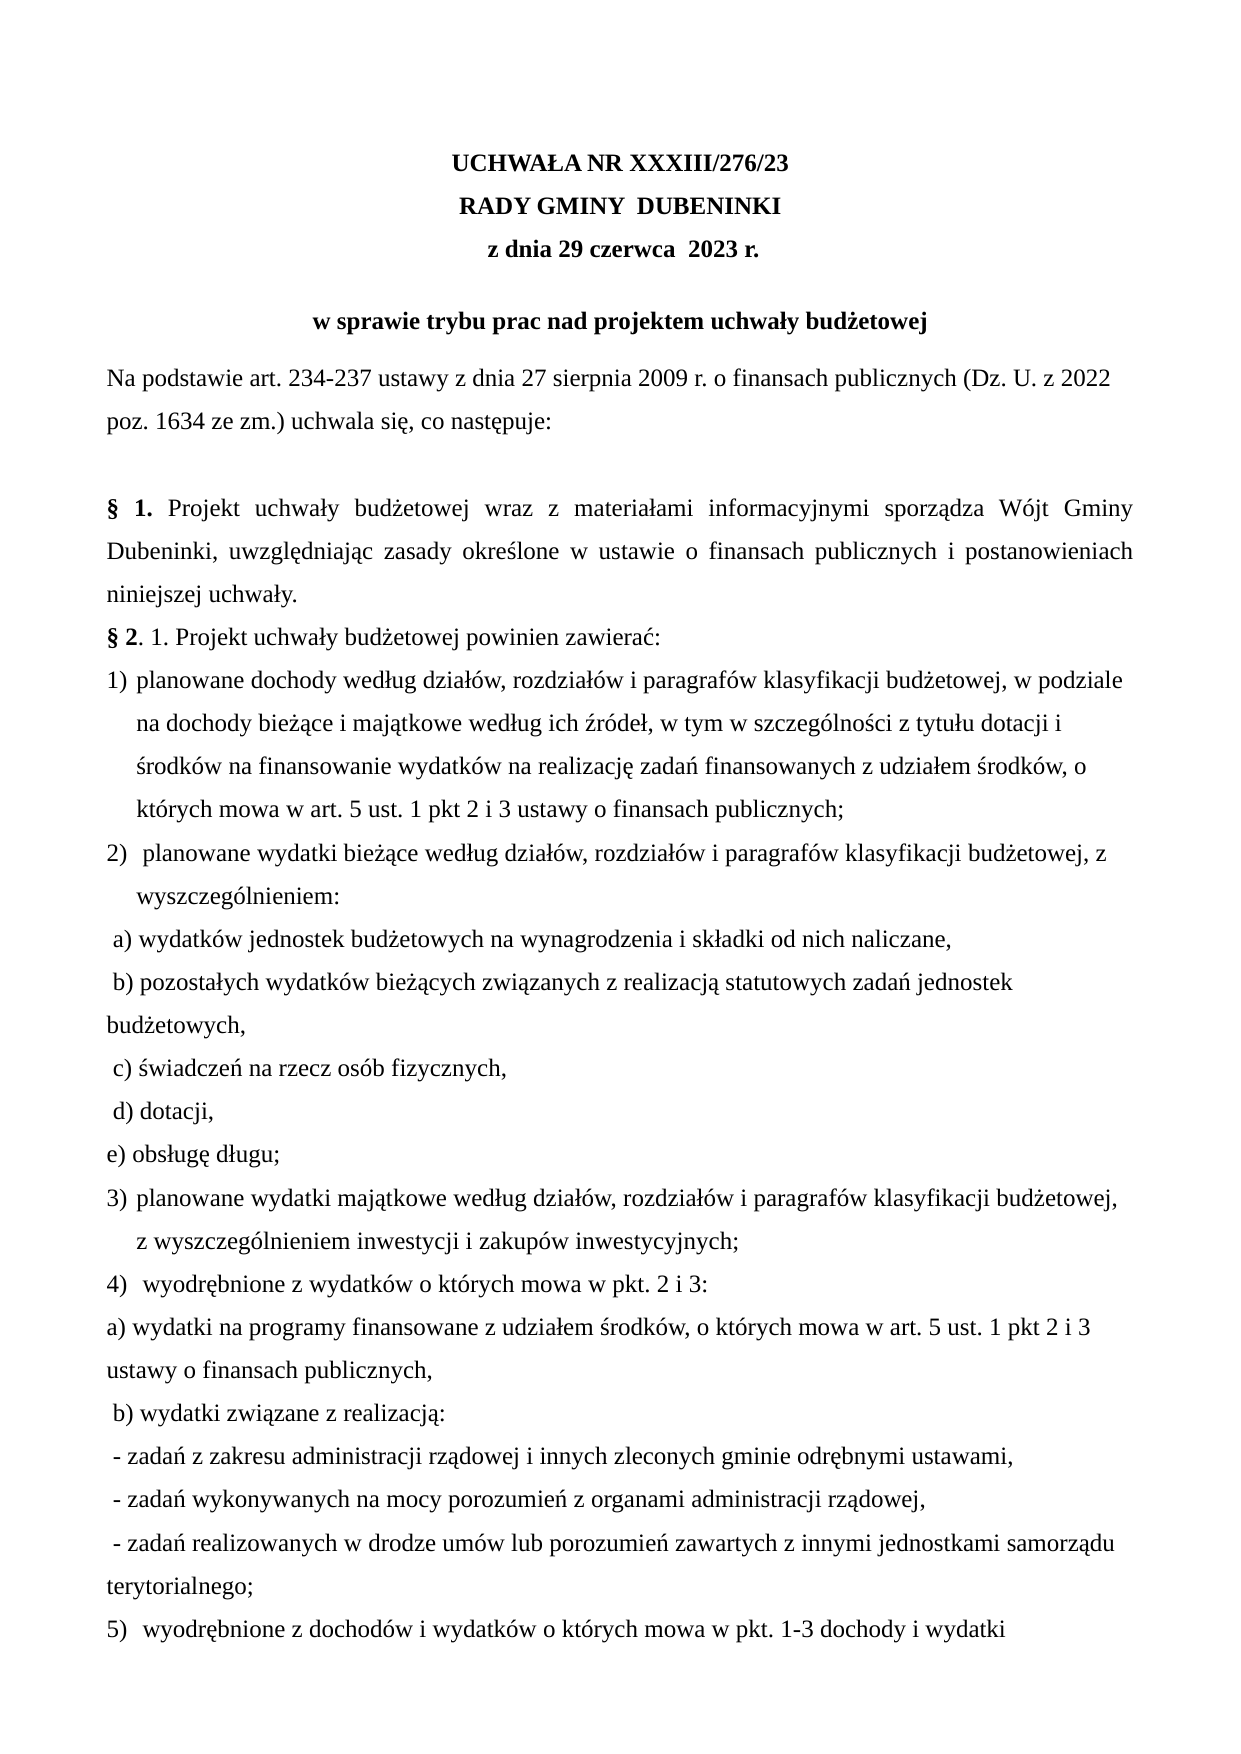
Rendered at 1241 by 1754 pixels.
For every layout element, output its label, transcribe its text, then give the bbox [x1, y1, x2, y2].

text a) wydatków jednostek budżetowych na wynagrodzenia i składki od nich naliczane, [106, 924, 1134, 953]
list planowane wydatki majątkowe według działów, rozdziałów i paragrafów klasyfikacji budżetowej, z wyszczególnieniem inwestycji i zakupów inwestycyjnych; [106, 1183, 1134, 1254]
list planowane dochody według działów, rozdziałów i paragrafów klasyfikacji budżetowej, w podziale na dochody bieżące i majątkowe według ich źródeł, w tym w szczególności z tytułu dotacji i środków na finansowanie wydatków na realizację zadań finansowanych z udziałem środków, o których mowa w art. 5 ust. 1 pkt 2 i 3 ustawy o finansach publicznych; [106, 665, 1134, 823]
text RADY GMINY DUBENINKI [106, 191, 1134, 219]
list wyodrębnione z dochodów i wydatków o których mowa w pkt. 1-3 dochody i wydatki [106, 1614, 1134, 1643]
text w sprawie trybu prac nad projektem uchwały budżetowej [106, 306, 1134, 334]
text § 1. Projekt uchwały budżetowej wraz z materiałami informacyjnymi sporządza Wójt Gminy Dubeninki, uwzględniając zasady określone w ustawie o finansach publicznych i postanowieniach niniejszej uchwały. [106, 493, 1134, 608]
text - zadań realizowanych w drodze umów lub porozumień zawartych z innymi jednostkami samorządu terytorialnego; [106, 1528, 1134, 1599]
text a) wydatki na programy finansowane z udziałem środków, o których mowa w art. 5 ust. 1 pkt 2 i 3 ustawy o finansach publicznych, [106, 1312, 1134, 1384]
list planowane wydatki bieżące według działów, rozdziałów i paragrafów klasyfikacji budżetowej, z wyszczególnieniem: [106, 838, 1134, 909]
text b) wydatki związane z realizacją: [106, 1398, 1134, 1427]
text UCHWAŁA NR XXXIII/276/23 [106, 148, 1134, 176]
text e) obsługę długu; [106, 1139, 1134, 1168]
text d) dotacji, [106, 1096, 1134, 1125]
text c) świadczeń na rzecz osób fizycznych, [106, 1053, 1134, 1082]
text Na podstawie art. 234-237 ustawy z dnia 27 sierpnia 2009 r. o finansach publicznych (Dz. U. z 2022 poz. 1634 ze zm.) uchwala się, co następuje: [106, 363, 1134, 435]
text z dnia 29 czerwca 2023 r. [106, 234, 1134, 263]
text - zadań wykonywanych na mocy porozumień z organami administracji rządowej, [106, 1484, 1134, 1513]
list wyodrębnione z wydatków o których mowa w pkt. 2 i 3: [106, 1269, 1134, 1298]
text - zadań z zakresu administracji rządowej i innych zleconych gminie odrębnymi ustawami, [106, 1441, 1134, 1470]
text b) pozostałych wydatków bieżących związanych z realizacją statutowych zadań jednostek budżetowych, [106, 967, 1134, 1039]
text § 2. 1. Projekt uchwały budżetowej powinien zawierać: [106, 622, 1134, 651]
